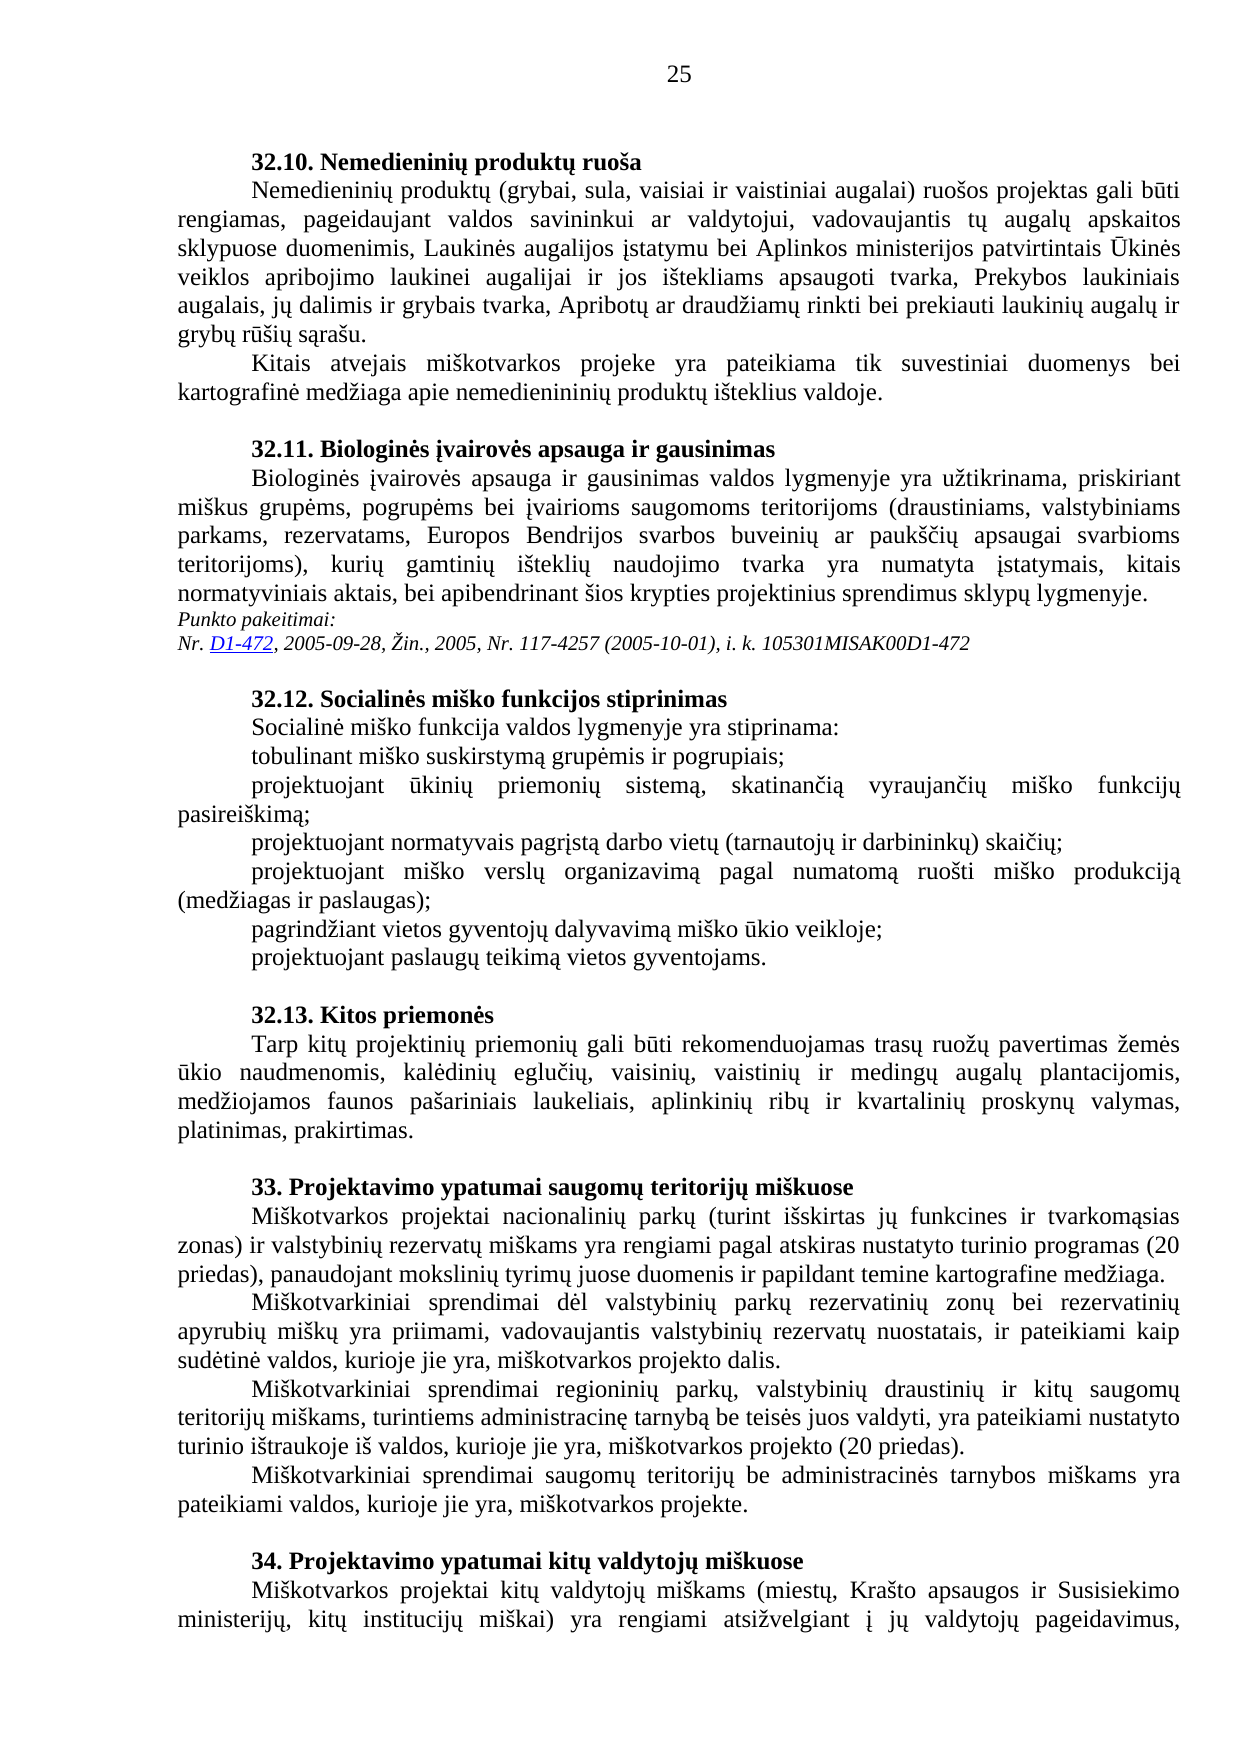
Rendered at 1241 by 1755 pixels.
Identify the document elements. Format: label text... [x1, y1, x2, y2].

text Nemedieninių produktų (grybai, sula, vaisiai ir vaistiniai augalai) ruošos projektas gali būti rengiamas, pageidaujant valdos savininkui ar valdytojui, vadovaujantis tų augalų apskaitos sklypuose duomenimis, Laukinės augalijos įstatymu bei Aplinkos ministerijos patvirtintais Ūkinės veiklos apribojimo laukinei augalijai ir jos ištekliams apsaugoti tvarka, Prekybos laukiniais augalais, jų dalimis ir grybais tvarka, Apribotų ar draudžiamų rinkti bei prekiauti laukinių augalų ir grybų rūšių sąrašu. [177, 176, 1181, 348]
text 32.11. Biologinės įvairovės apsauga ir gausinimas [177, 434, 1181, 463]
text Miškotvarkos projektai nacionalinių parkų (turint išskirtas jų funkcines ir tvarkomąsias zonas) ir valstybinių rezervatų miškams yra rengiami pagal atskiras nustatyto turinio programas (20 priedas), panaudojant mokslinių tyrimų juose duomenis ir papildant temine kartografine medžiaga. [177, 1201, 1181, 1287]
text Nr. D1-472, 2005-09-28, Žin., 2005, Nr. 117-4257 (2005-10-01), i. k. 105301MISAK00D1-472 [177, 631, 1181, 655]
text Biologinės įvairovės apsauga ir gausinimas valdos lygmenyje yra užtikrinama, priskiriant miškus grupėms, pogrupėms bei įvairioms saugomoms teritorijoms (draustiniams, valstybiniams parkams, rezervatams, Europos Bendrijos svarbos buveinių ar paukščių apsaugai svarbioms teritorijoms), kurių gamtinių išteklių naudojimo tvarka yra numatyta įstatymais, kitais normatyviniais aktais, bei apibendrinant šios krypties projektinius sprendimus sklypų lygmenyje. [177, 463, 1181, 607]
text projektuojant paslaugų teikimą vietos gyventojams. [177, 942, 1181, 971]
text 32.13. Kitos priemonės [177, 1000, 1181, 1029]
text Miškotvarkiniai sprendimai dėl valstybinių parkų rezervatinių zonų bei rezervatinių apyrubių miškų yra priimami, vadovaujantis valstybinių rezervatų nuostatais, ir pateikiami kaip sudėtinė valdos, kurioje jie yra, miškotvarkos projekto dalis. [177, 1287, 1181, 1374]
text projektuojant ūkinių priemonių sistemą, skatinančią vyraujančių miško funkcijų pasireiškimą; [177, 770, 1181, 827]
text Punkto pakeitimai: [177, 607, 1181, 631]
text Miškotvarkiniai sprendimai saugomų teritorijų be administracinės tarnybos miškams yra pateikiami valdos, kurioje jie yra, miškotvarkos projekte. [177, 1460, 1181, 1517]
text 32.10. Nemedieninių produktų ruoša [177, 147, 1181, 176]
text Miškotvarkiniai sprendimai regioninių parkų, valstybinių draustinių ir kitų saugomų teritorijų miškams, turintiems administracinę tarnybą be teisės juos valdyti, yra pateikiami nustatyto turinio ištraukoje iš valdos, kurioje jie yra, miškotvarkos projekto (20 priedas). [177, 1374, 1181, 1460]
text 32.12. Socialinės miško funkcijos stiprinimas [177, 684, 1181, 712]
text 33. Projektavimo ypatumai saugomų teritorijų miškuose [177, 1172, 1181, 1201]
text pagrindžiant vietos gyventojų dalyvavimą miško ūkio veikloje; [177, 914, 1181, 942]
text 34. Projektavimo ypatumai kitų valdytojų miškuose [177, 1546, 1181, 1575]
text projektuojant miško verslų organizavimą pagal numatomą ruošti miško produkciją (medžiagas ir paslaugas); [177, 856, 1181, 914]
text projektuojant normatyvais pagrįstą darbo vietų (tarnautojų ir darbininkų) skaičių; [177, 827, 1181, 856]
text Tarp kitų projektinių priemonių gali būti rekomenduojamas trasų ruožų pavertimas žemės ūkio naudmenomis, kalėdinių eglučių, vaisinių, vaistinių ir medingų augalų plantacijomis, medžiojamos faunos pašariniais laukeliais, aplinkinių ribų ir kvartalinių proskynų valymas, platinimas, prakirtimas. [177, 1029, 1181, 1144]
text Socialinė miško funkcija valdos lygmenyje yra stiprinama: [177, 712, 1181, 741]
text tobulinant miško suskirstymą grupėmis ir pogrupiais; [177, 741, 1181, 770]
text Kitais atvejais miškotvarkos projeke yra pateikiama tik suvestiniai duomenys bei kartografinė medžiaga apie nemedienininių produktų išteklius valdoje. [177, 348, 1181, 406]
text Miškotvarkos projektai kitų valdytojų miškams (miestų, Krašto apsaugos ir Susisiekimo ministerijų, kitų institucijų miškai) yra rengiami atsižvelgiant į jų valdytojų pageidavimus, [177, 1575, 1181, 1632]
